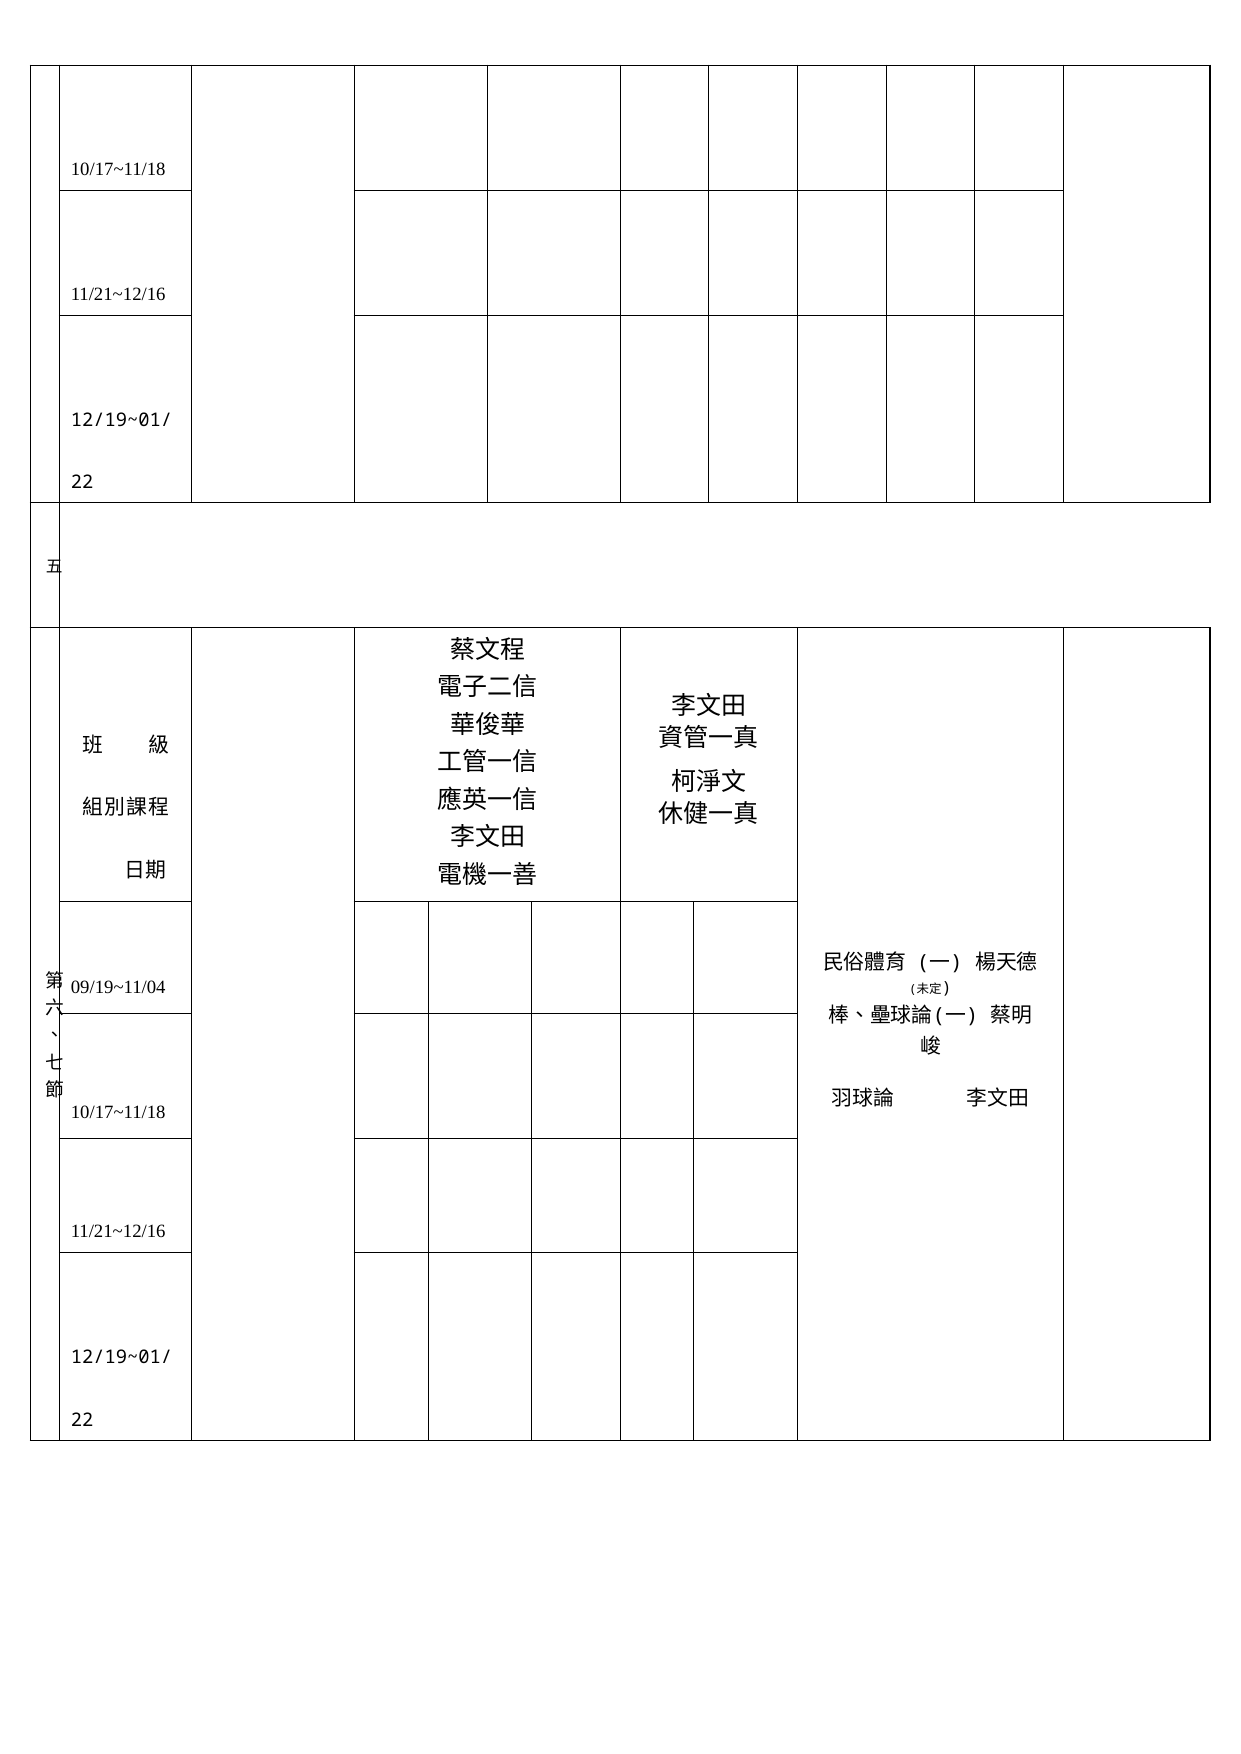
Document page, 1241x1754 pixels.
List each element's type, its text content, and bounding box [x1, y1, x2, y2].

table_cell [532, 503, 620, 627]
table_cell [886, 503, 930, 627]
table_cell [429, 1139, 531, 1252]
table_cell [621, 1014, 693, 1137]
table_cell 12/19~01/22 [60, 316, 191, 502]
table_cell [930, 503, 974, 627]
table_cell [488, 316, 620, 502]
table_cell [887, 316, 974, 502]
table_cell 10/17~11/18 [60, 66, 191, 189]
table_cell [428, 503, 487, 627]
table_cell [694, 1014, 797, 1137]
table_cell [429, 1253, 531, 1439]
table_cell [532, 1253, 620, 1439]
table_cell [621, 316, 708, 502]
table_cell [798, 316, 886, 502]
table_cell [887, 191, 974, 314]
table_cell [709, 191, 797, 314]
table_cell [192, 66, 354, 502]
table_cell [355, 191, 487, 314]
table_cell [975, 503, 1063, 627]
table_cell [488, 191, 620, 314]
table_cell [488, 66, 620, 189]
table_cell [694, 503, 709, 627]
table_cell [60, 503, 192, 627]
table_cell [797, 503, 816, 627]
table_cell [429, 902, 531, 1012]
table_cell 09/19~11/04 [60, 902, 191, 1012]
table_cell [355, 66, 487, 189]
table_cell 五 [31, 503, 59, 627]
table_cell [354, 503, 423, 627]
table_cell [709, 503, 797, 627]
table_cell [694, 1253, 797, 1439]
table_cell [192, 628, 354, 1439]
table_cell 10/17~11/18 [60, 1014, 191, 1137]
table_cell [709, 66, 797, 189]
table_cell [429, 1014, 531, 1137]
table_cell 李文田 資管一真 柯淨文 休健一真 [621, 628, 797, 901]
table_cell [355, 1253, 428, 1439]
table_cell 11/21~12/16 [60, 1139, 191, 1252]
table_cell 11/21~12/16 [60, 191, 191, 314]
table_cell [816, 503, 886, 627]
table_cell [532, 1139, 620, 1252]
table_cell 第三、四節 [31, 66, 59, 502]
table_cell [355, 902, 428, 1012]
table_cell [355, 316, 487, 502]
table_cell [355, 1139, 428, 1252]
table_cell [975, 191, 1063, 314]
table_cell [355, 1014, 428, 1137]
table_cell [798, 191, 886, 314]
table_cell 第六、七節 [31, 628, 59, 1439]
table_cell [798, 66, 886, 189]
table_cell [621, 1139, 693, 1252]
table_cell [273, 503, 354, 627]
table_cell [487, 503, 532, 627]
table_cell 蔡文程 電子二信 華俊華 工管一信 應英一信 李文田 電機一善 [355, 628, 620, 901]
table_cell [192, 503, 273, 627]
table_cell [532, 1014, 620, 1137]
table_cell [1064, 628, 1209, 1439]
table_cell [975, 66, 1063, 189]
table_cell [621, 902, 693, 1012]
table_cell [621, 66, 708, 189]
table_cell [620, 503, 694, 627]
table_cell [975, 316, 1063, 502]
table_cell [887, 66, 974, 189]
table_cell [1063, 503, 1210, 627]
table_cell [423, 503, 428, 627]
table_cell [621, 191, 708, 314]
table_cell 民俗體育 (一) 楊天德(未定) 棒、壘球論(一) 蔡明峻 羽球論 李文田 [798, 628, 1063, 1439]
table_cell [709, 316, 797, 502]
table_cell [621, 1253, 693, 1439]
table_cell [694, 902, 797, 1012]
table_cell [532, 902, 620, 1012]
table_cell 12/19~01/22 [60, 1253, 191, 1439]
table_cell 班級 組別課程 日期 [60, 628, 191, 901]
table_cell [1064, 66, 1209, 502]
table_cell [694, 1139, 797, 1252]
